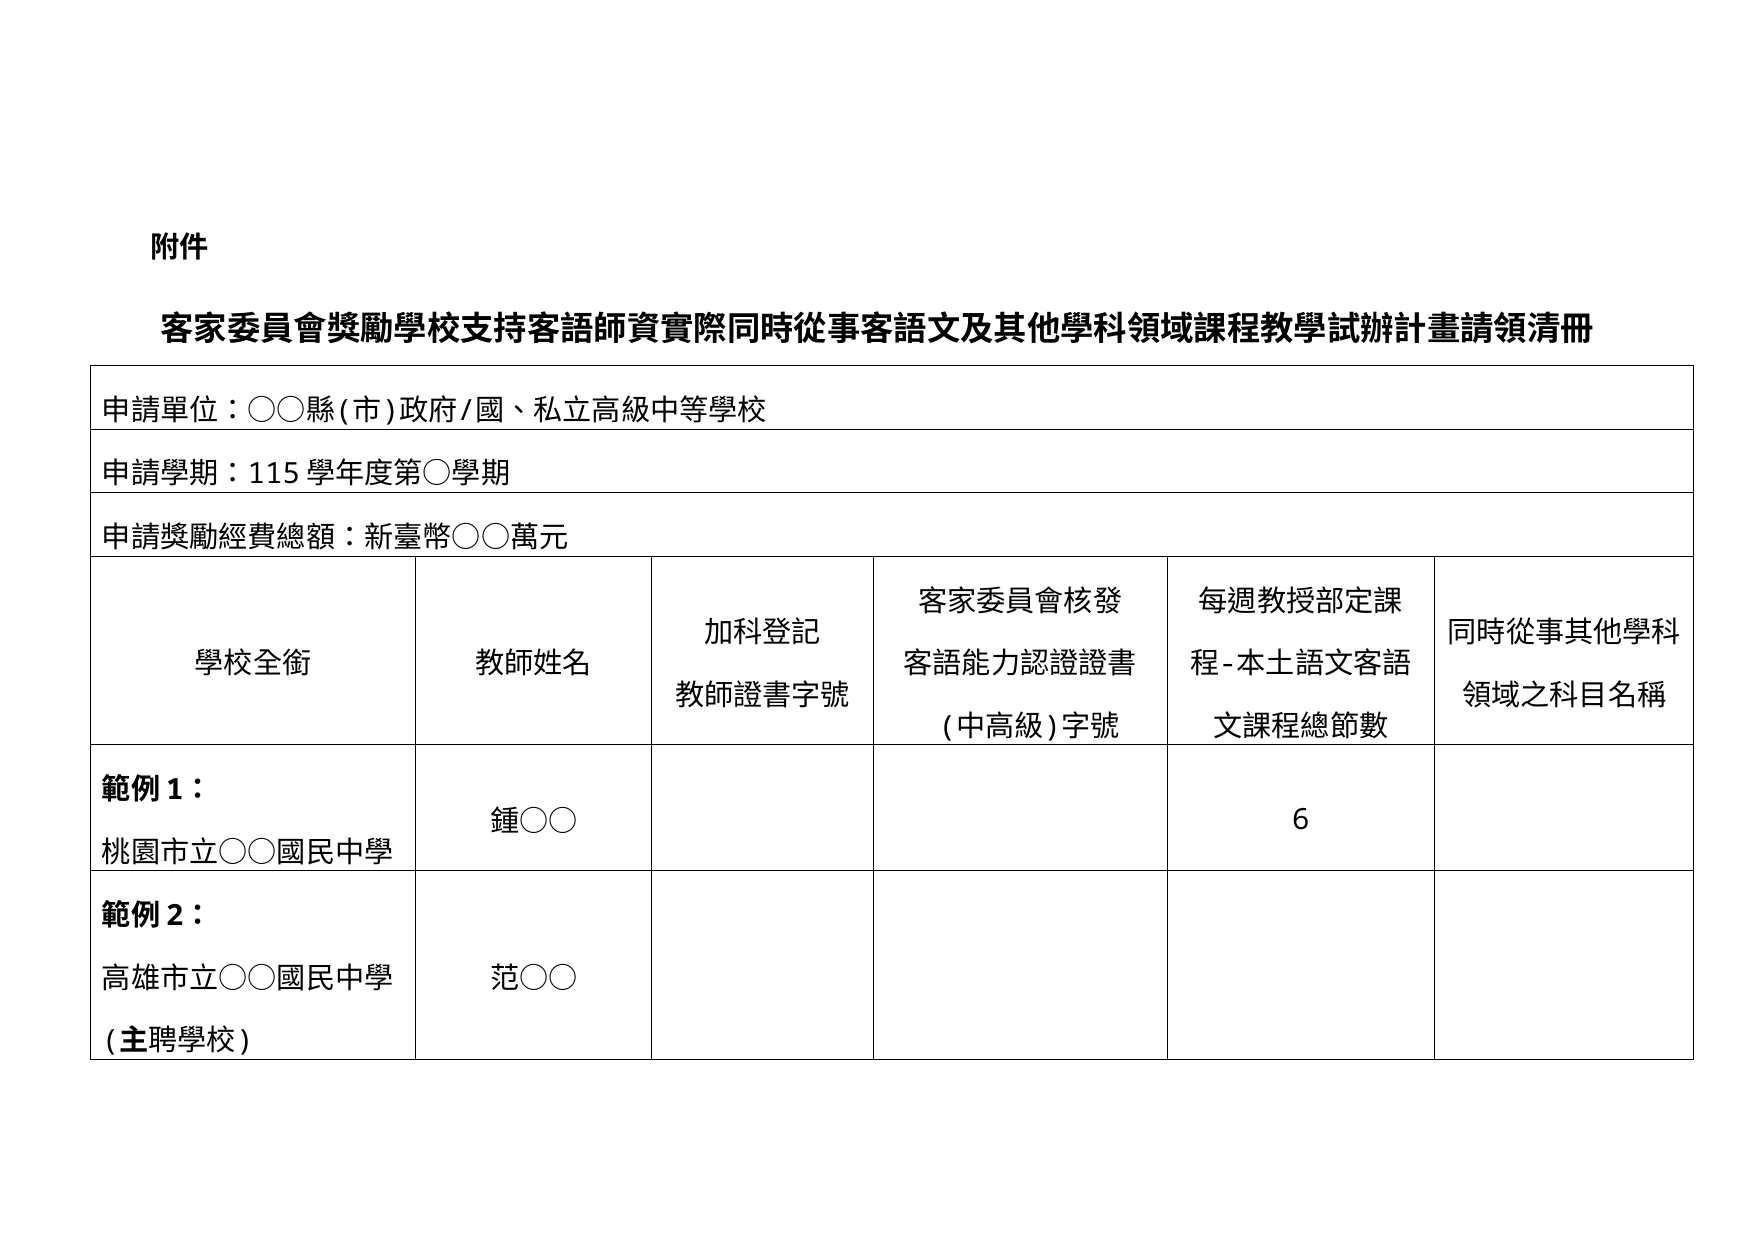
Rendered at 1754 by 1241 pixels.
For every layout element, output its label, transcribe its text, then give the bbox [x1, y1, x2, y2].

table_cell [1168, 871, 1434, 1059]
table_cell [874, 871, 1167, 1059]
table_cell [652, 871, 873, 1059]
table_cell 加科登記 教師證書字號 [652, 557, 873, 744]
table_cell 範例2： 高雄市立○○國民中學(主聘學校) [91, 871, 415, 1059]
table_cell 客家委員會核發 客語能力認證證書 (中高級)字號 [874, 557, 1167, 744]
table_cell [1435, 745, 1693, 870]
table_cell [874, 745, 1167, 870]
table_cell [1435, 871, 1693, 1059]
table_header 申請單位：○○縣(市)政府/國、私立高級中等學校 [91, 366, 1693, 429]
table_cell 范○○ [416, 871, 651, 1059]
table_cell 教師姓名 [416, 557, 651, 744]
table_cell [652, 745, 873, 870]
table_cell 學校全銜 [91, 557, 415, 744]
table_cell 鍾○○ [416, 745, 651, 870]
text 附件 [150, 203, 1604, 265]
table_cell 申請獎勵經費總額：新臺幣○○萬元 [91, 493, 1693, 556]
table_cell 範例1： 桃園市立○○國民中學 [91, 745, 415, 870]
text 客家委員會獎勵學校支持客語師資實際同時從事客語文及其他學科領域課程教學試辦計畫請領清冊 [150, 284, 1604, 346]
table_cell 申請學期：115學年度第○學期 [91, 430, 1693, 492]
table_cell 每週教授部定課程-本土語文客語文課程總節數 [1168, 557, 1434, 744]
table_cell 同時從事其他學科領域之科目名稱 [1435, 557, 1693, 744]
table_cell 6 [1168, 745, 1434, 870]
